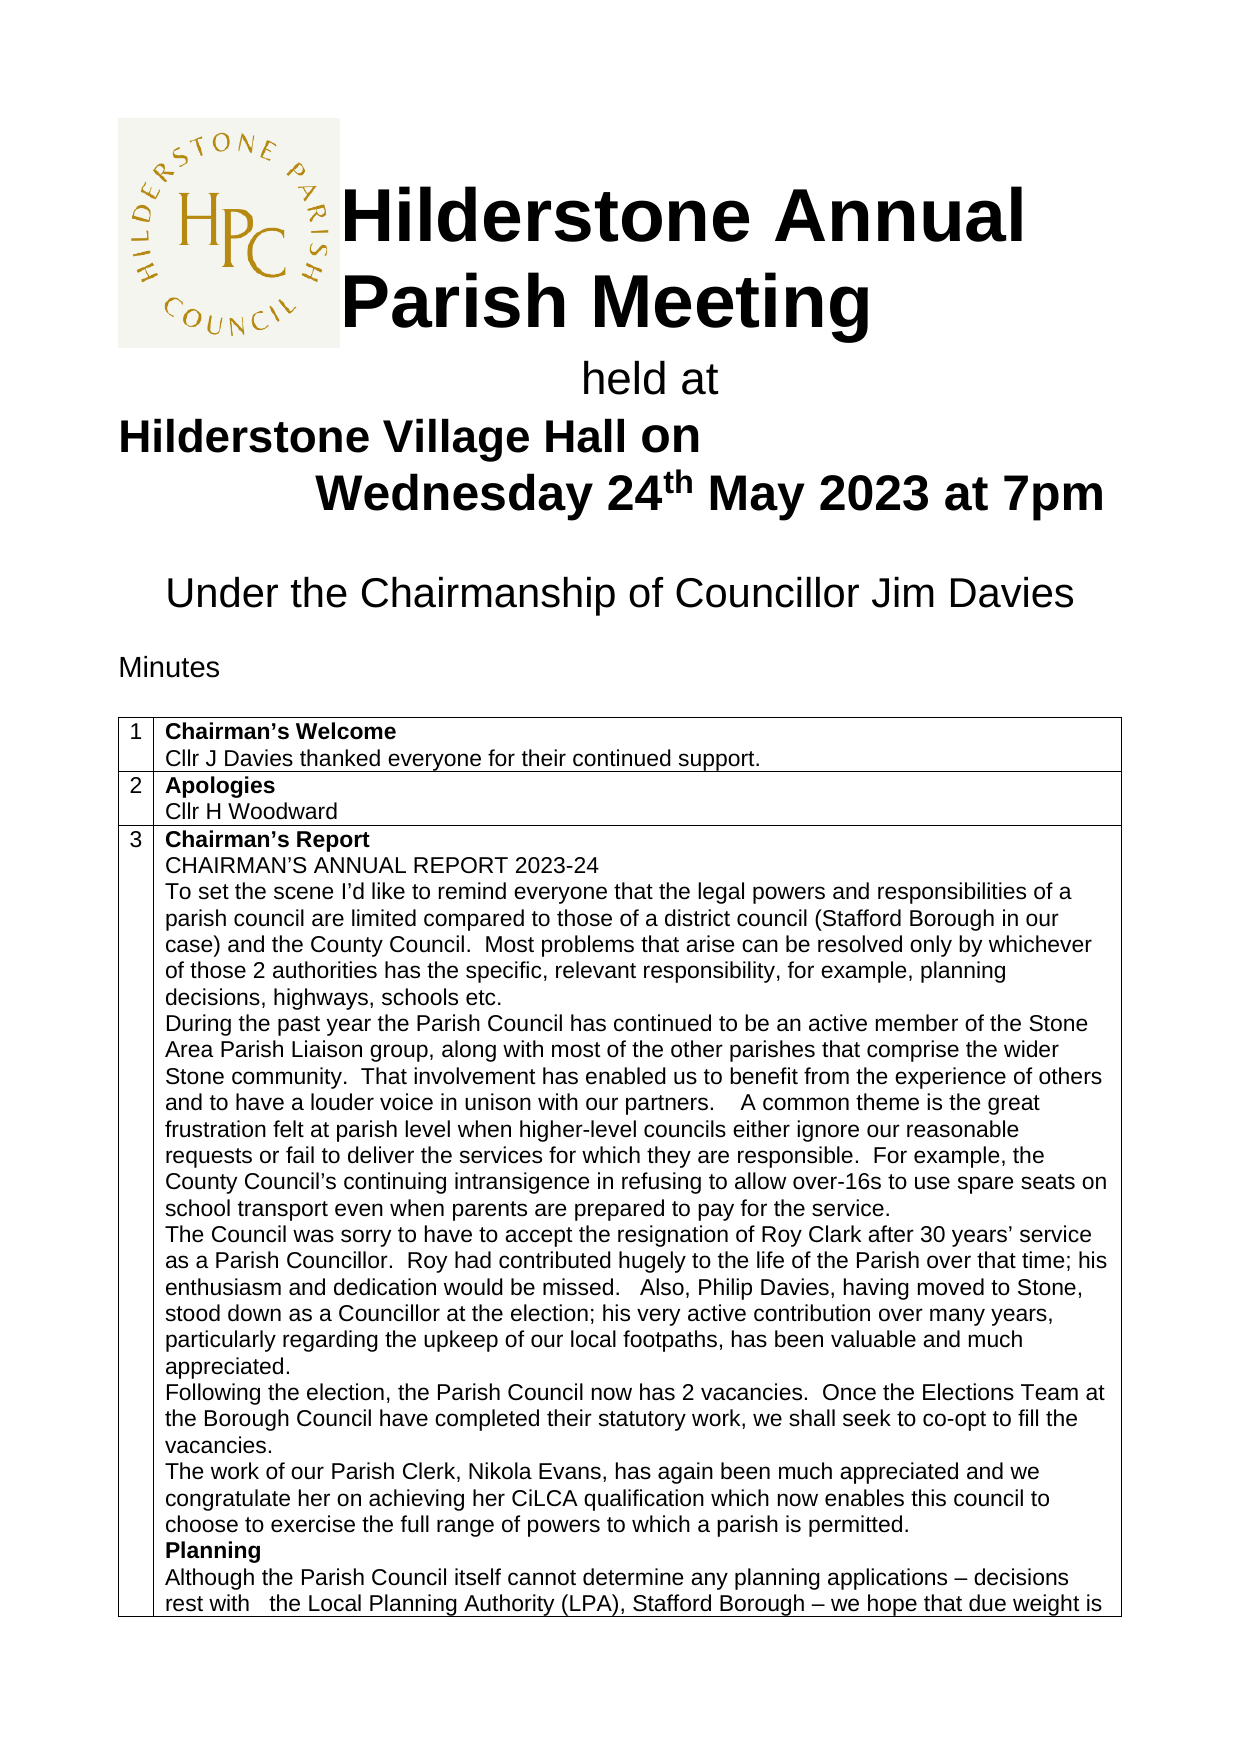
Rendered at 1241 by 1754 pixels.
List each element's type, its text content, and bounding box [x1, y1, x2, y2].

text Under the Chairmanship of Councillor Jim Davies [118, 568, 1122, 616]
table_cell 3 [119, 826, 153, 1616]
text Wednesday 24th May 2023 at 7pm [118, 463, 1122, 521]
table_header 1 [119, 718, 153, 771]
text Hilderstone Annual Parish Meeting [340, 171, 1122, 343]
text held at [118, 343, 1122, 406]
text Hilderstone Village Hall on [118, 406, 1122, 463]
text Minutes [118, 650, 1122, 683]
table_cell Apologies Cllr H Woodward [154, 772, 1121, 824]
table_cell 2 [119, 772, 153, 824]
table_cell Chairman’s Report CHAIRMAN’S ANNUAL REPORT 2023-24 To set the scene I’d like to remind everyone that the legal powers and responsibilities of a parish council are limited compared to those of a district council (Stafford Borough in our case) and the County Council. Most problems that arise can be resolved only by whichever of those 2 authorities has the specific, relevant responsibility, for example, planning decisions, highways, schools etc. During the past year the Parish Council has continued to be an active member of the Stone Area Parish Liaison group, along with most of the other parishes that comprise the wider Stone community. That involvement has enabled us to benefit from the experience of others and to have a louder voice in unison with our partners. A common theme is the great frustration felt at parish level when higher-level councils either ignore our reasonable requests or fail to deliver the services for which they are responsible. For example, the County Council’s continuing intransigence in refusing to allow over-16s to use spare seats on school transport even when parents are prepared to pay for the service. The Council was sorry to have to accept the resignation of Roy Clark after 30 years’ service as a Parish Councillor. Roy had contributed hugely to the life of the Parish over that time; his enthusiasm and dedication would be missed. Also, Philip Davies, having moved to Stone, stood down as a Councillor at the election; his very active contribution over many years, particularly regarding the upkeep of our local footpaths, has been valuable and much appreciated. Following the election, the Parish Council now has 2 vacancies. Once the Elections Team at the Borough Council have completed their statutory work, we shall seek to co-opt to fill the vacancies. The work of our Parish Clerk, Nikola Evans, has again been much appreciated and we congratulate her on achieving her CiLCA qualification which now enables this council to choose to exercise the full range of powers to which a parish is permitted. Planning Although the Parish Council itself cannot determine any planning applications – decisions rest with the Local Planning Authority (LPA), Stafford Borough – we hope that due weight is [154, 826, 1121, 1616]
table_header Chairman’s Welcome Cllr J Davies thanked everyone for their continued support. [154, 718, 1121, 771]
